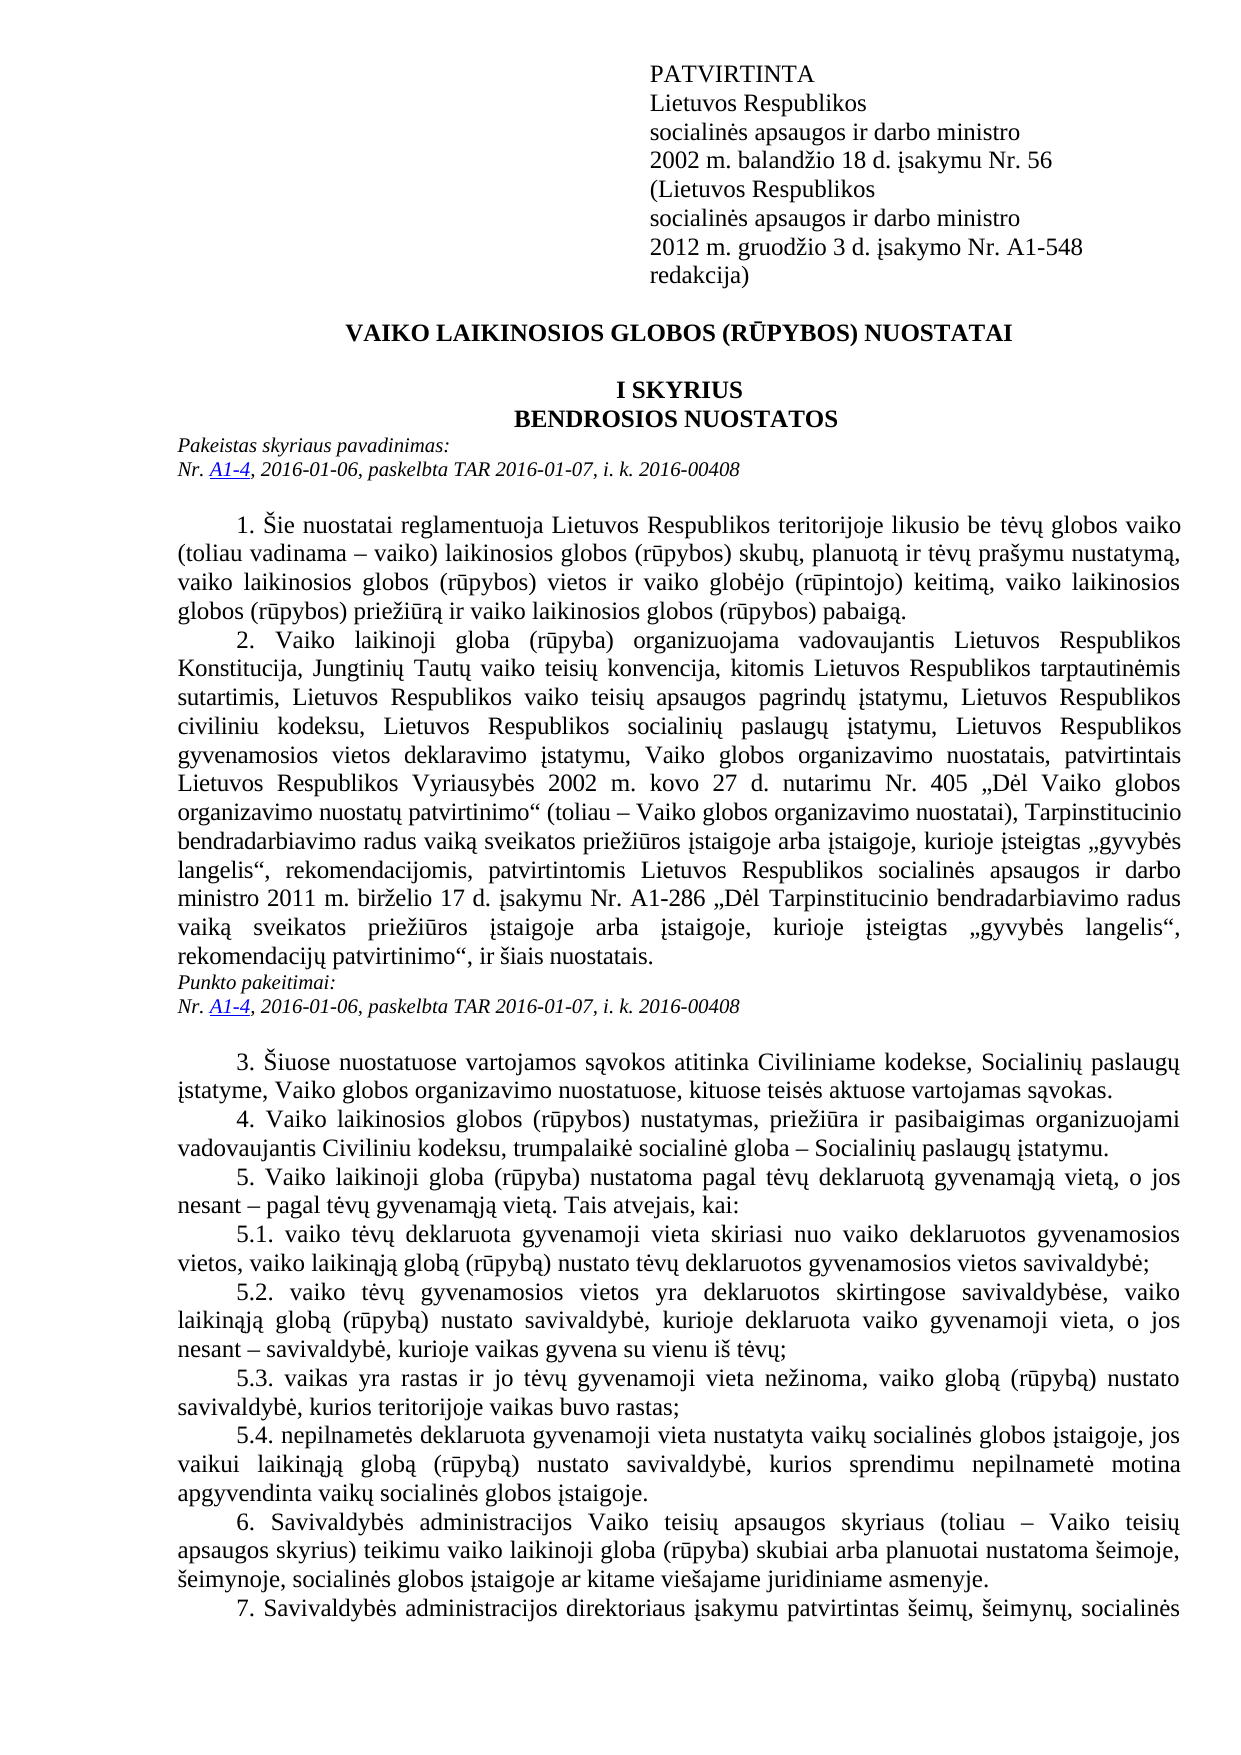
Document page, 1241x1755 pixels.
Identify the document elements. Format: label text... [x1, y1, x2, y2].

text 2012 m. gruodžio 3 d. įsakymo Nr. A1-548 [649, 232, 1181, 260]
text Lietuvos Respublikos [649, 88, 1181, 117]
text 5.1. vaiko tėvų deklaruota gyvenamoji vieta skiriasi nuo vaiko deklaruotos gyvenamosios vietos, vaiko laikinąją globą (rūpybą) nustato tėvų deklaruotos gyvenamosios vietos savivaldybė; [177, 1219, 1181, 1277]
text 1. Šie nuostatai reglamentuoja Lietuvos Respublikos teritorijoje likusio be tėvų globos vaiko (toliau vadinama – vaiko) laikinosios globos (rūpybos) skubų, planuotą ir tėvų prašymu nustatymą, vaiko laikinosios globos (rūpybos) vietos ir vaiko globėjo (rūpintojo) keitimą, vaiko laikinosios globos (rūpybos) priežiūrą ir vaiko laikinosios globos (rūpybos) pabaigą. [177, 510, 1181, 625]
text 2002 m. balandžio 18 d. įsakymu Nr. 56 [649, 145, 1181, 174]
text 5.4. nepilnametės deklaruota gyvenamoji vieta nustatyta vaikų socialinės globos įstaigoje, jos vaikui laikinąją globą (rūpybą) nustato savivaldybė, kurios sprendimu nepilnametė motina apgyvendinta vaikų socialinės globos įstaigoje. [177, 1420, 1181, 1507]
text 7. Savivaldybės administracijos direktoriaus įsakymu patvirtintas šeimų, šeimynų, socialinės [177, 1593, 1181, 1622]
text BENDROSIOS NUOSTATOS [177, 404, 1181, 433]
text 5. Vaiko laikinoji globa (rūpyba) nustatoma pagal tėvų deklaruotą gyvenamąją vietą, o jos nesant – pagal tėvų gyvenamąją vietą. Tais atvejais, kai: [177, 1162, 1181, 1219]
text VAIKO LAIKINOSIOS GLOBOS (RŪPYBOS) NUOSTATAI [177, 318, 1181, 347]
text I skyrius [177, 375, 1181, 404]
text 2. Vaiko laikinoji globa (rūpyba) organizuojama vadovaujantis Lietuvos Respublikos Konstitucija, Jungtinių Tautų vaiko teisių konvencija, kitomis Lietuvos Respublikos tarptautinėmis sutartimis, Lietuvos Respublikos vaiko teisių apsaugos pagrindų įstatymu, Lietuvos Respublikos civiliniu kodeksu, Lietuvos Respublikos socialinių paslaugų įstatymu, Lietuvos Respublikos gyvenamosios vietos deklaravimo įstatymu, Vaiko globos organizavimo nuostatais, patvirtintais Lietuvos Respublikos Vyriausybės 2002 m. kovo 27 d. nutarimu Nr. 405 „Dėl Vaiko globos organizavimo nuostatų patvirtinimo“ (toliau – Vaiko globos organizavimo nuostatai), Tarpinstitucinio bendradarbiavimo radus vaiką sveikatos priežiūros įstaigoje arba įstaigoje, kurioje įsteigtas „gyvybės langelis“, rekomendacijomis, patvirtintomis Lietuvos Respublikos socialinės apsaugos ir darbo ministro 2011 m. birželio 17 d. įsakymu Nr. A1-286 „Dėl Tarpinstitucinio bendradarbiavimo radus vaiką sveikatos priežiūros įstaigoje arba įstaigoje, kurioje įsteigtas „gyvybės langelis“, rekomendacijų patvirtinimo“, ir šiais nuostatais. [177, 625, 1181, 970]
text Nr. A1-4, 2016-01-06, paskelbta TAR 2016-01-07, i. k. 2016-00408 [177, 994, 1181, 1018]
text 5.3. vaikas yra rastas ir jo tėvų gyvenamoji vieta nežinoma, vaiko globą (rūpybą) nustato savivaldybė, kurios teritorijoje vaikas buvo rastas; [177, 1363, 1181, 1420]
text socialinės apsaugos ir darbo ministro [649, 203, 1181, 232]
text socialinės apsaugos ir darbo ministro [649, 117, 1181, 145]
text 4. Vaiko laikinosios globos (rūpybos) nustatymas, priežiūra ir pasibaigimas organizuojami vadovaujantis Civiliniu kodeksu, trumpalaikė socialinė globa – Socialinių paslaugų įstatymu. [177, 1104, 1181, 1162]
text Pakeistas skyriaus pavadinimas: [177, 433, 1181, 457]
text (Lietuvos Respublikos [649, 174, 1181, 203]
text PATVIRTINTA [649, 59, 1181, 88]
text 3. Šiuose nuostatuose vartojamos sąvokos atitinka Civiliniame kodekse, Socialinių paslaugų įstatyme, Vaiko globos organizavimo nuostatuose, kituose teisės aktuose vartojamas sąvokas. [177, 1047, 1181, 1104]
text Punkto pakeitimai: [177, 970, 1181, 994]
text 5.2. vaiko tėvų gyvenamosios vietos yra deklaruotos skirtingose savivaldybėse, vaiko laikinąją globą (rūpybą) nustato savivaldybė, kurioje deklaruota vaiko gyvenamoji vieta, o jos nesant – savivaldybė, kurioje vaikas gyvena su vienu iš tėvų; [177, 1277, 1181, 1363]
text redakcija) [649, 260, 1181, 289]
text Nr. A1-4, 2016-01-06, paskelbta TAR 2016-01-07, i. k. 2016-00408 [177, 457, 1181, 481]
text 6. Savivaldybės administracijos Vaiko teisių apsaugos skyriaus (toliau – Vaiko teisių apsaugos skyrius) teikimu vaiko laikinoji globa (rūpyba) skubiai arba planuotai nustatoma šeimoje, šeimynoje, socialinės globos įstaigoje ar kitame viešajame juridiniame asmenyje. [177, 1507, 1181, 1593]
